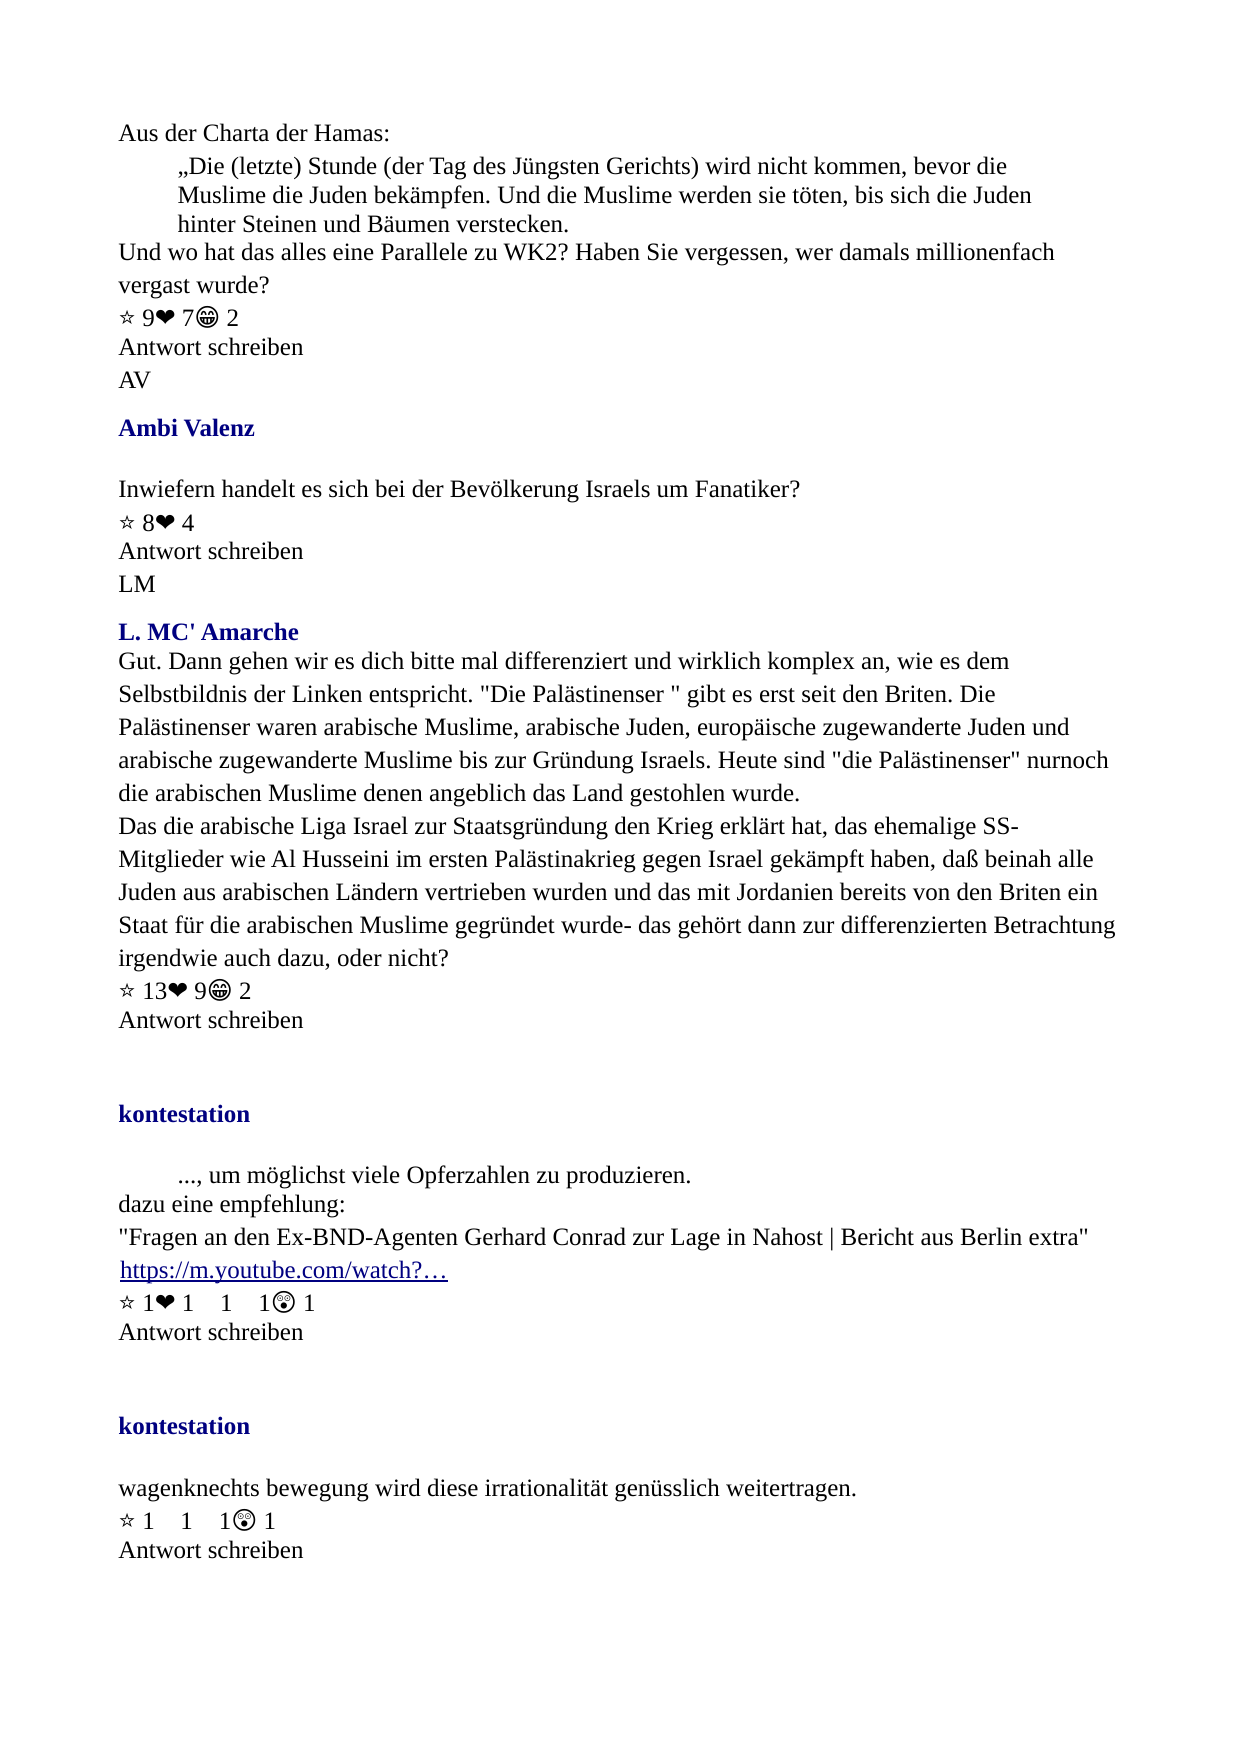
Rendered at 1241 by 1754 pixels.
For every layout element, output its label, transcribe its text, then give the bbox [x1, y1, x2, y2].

text Antwort schreiben [118, 1317, 1122, 1346]
text Inwiefern handelt es sich bei der Bevölkerung Israels um Fanatiker? [118, 474, 1122, 503]
text ⭐️ 1🙁 1🤨 1😲 1 [118, 1506, 1122, 1535]
text "Fragen an den Ex-BND-Agenten Gerhard Conrad zur Lage in Nahost | Bericht aus Berlin extra" [118, 1222, 1122, 1251]
text Antwort schreiben [118, 1005, 1122, 1033]
text ..., um möglichst viele Opferzahlen zu produzieren. [177, 1161, 1063, 1189]
text AV [118, 365, 1122, 394]
subtitle kontestation [118, 1411, 1122, 1440]
text Aus der Charta der Hamas: [118, 118, 1122, 147]
text ⭐️ 13❤️ 9😁 2 [118, 976, 1122, 1005]
text Antwort schreiben [118, 536, 1122, 565]
text Antwort schreiben [118, 332, 1122, 361]
text https://m.youtube.com/watch?… [118, 1255, 1122, 1284]
text ⭐️ 1❤️ 1🙁 1🤨 1😲 1 [118, 1288, 1122, 1317]
subtitle Ambi Valenz [118, 413, 1122, 442]
subtitle kontestation [118, 1099, 1122, 1127]
text „Die (letzte) Stunde (der Tag des Jüngsten Gerichts) wird nicht kommen, bevor die Muslime die Juden bekämpfen. Und die Muslime werden sie töten, bis sich die Juden hinter Steinen und Bäumen verstecken. [177, 151, 1063, 237]
text dazu eine empfehlung: [118, 1189, 1122, 1218]
text wagenknechts bewegung wird diese irrationalität genüsslich weitertragen. [118, 1473, 1122, 1502]
text ⭐️ 8❤️ 4 [118, 508, 1122, 536]
text Und wo hat das alles eine Parallele zu WK2? Haben Sie vergessen, wer damals millionenfach vergast wurde? [118, 237, 1122, 299]
text Das die arabische Liga Israel zur Staatsgründung den Krieg erklärt hat, das ehemalige SS-Mitglieder wie Al Husseini im ersten Palästinakrieg gegen Israel gekämpft haben, daß beinah alle Juden aus arabischen Ländern vertrieben wurden und das mit Jordanien bereits von den Briten ein Staat für die arabischen Muslime gegründet wurde- das gehört dann zur differenzierten Betrachtung irgendwie auch dazu, oder nicht? [118, 811, 1122, 972]
text Gut. Dann gehen wir es dich bitte mal differenziert und wirklich komplex an, wie es dem Selbstbildnis der Linken entspricht. "Die Palästinenser " gibt es erst seit den Briten. Die Palästinenser waren arabische Muslime, arabische Juden, europäische zugewanderte Juden und arabische zugewanderte Muslime bis zur Gründung Israels. Heute sind "die Palästinenser" nurnoch die arabischen Muslime denen angeblich das Land gestohlen wurde. [118, 646, 1122, 807]
text Antwort schreiben [118, 1535, 1122, 1563]
subtitle L. MC' Amarche [118, 617, 1122, 646]
text ⭐️ 9❤️ 7😁 2 [118, 303, 1122, 332]
text LM [118, 569, 1122, 598]
